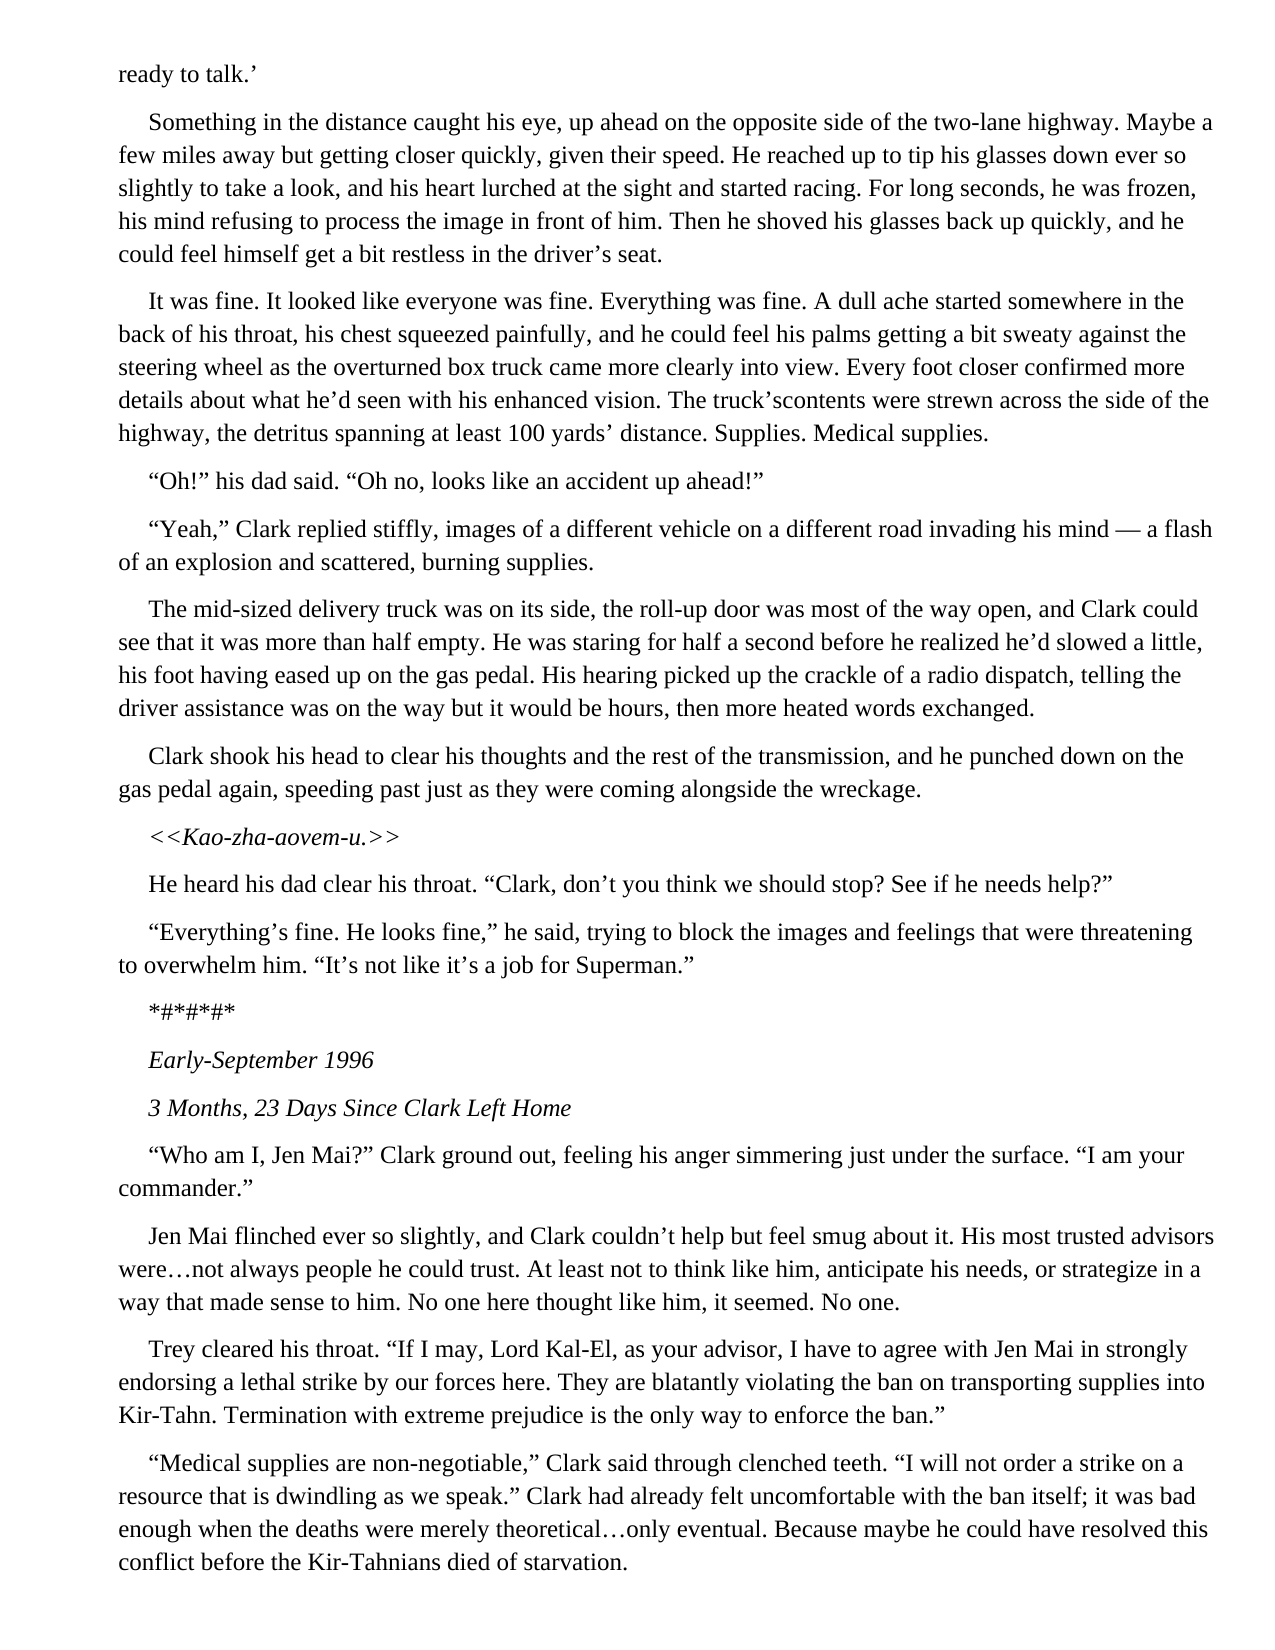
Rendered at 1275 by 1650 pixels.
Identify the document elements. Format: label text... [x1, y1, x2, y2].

text “Oh!” his dad said. “Oh no, looks like an accident up ahead!” [118, 466, 1216, 495]
text “Everything’s fine. He looks fine,” he said, trying to block the images and feelings that were threatening to overwhelm him. “It’s not like it’s a job for Superman.” [118, 917, 1216, 978]
text Something in the distance caught his eye, up ahead on the opposite side of the two-lane highway. Maybe a few miles away but getting closer quickly, given their speed. He reached up to tip his glasses down ever so slightly to take a look, and his heart lurched at the sight and started racing. For long seconds, he was frozen, his mind refusing to process the image in front of him. Then he shoved his glasses back up quickly, and he could feel himself get a bit restless in the driver’s seat. [118, 107, 1216, 267]
text The mid-sized delivery truck was on its side, the roll-up door was most of the way open, and Clark could see that it was more than half empty. He was staring for half a second before he realized he’d slowed a little, his foot having eased up on the gas pedal. His hearing picked up the crackle of a radio dispatch, telling the driver assistance was on the way but it would be hours, then more heated words exchanged. [118, 594, 1216, 722]
text “Who am I, Jen Mai?” Clark ground out, feeling his anger simmering just under the surface. “I am your commander.” [118, 1140, 1216, 1202]
text Early-September 1996 [118, 1045, 1216, 1074]
text Clark shook his head to clear his thoughts and the rest of the transmission, and he punched down on the gas pedal again, speeding past just as they were coming alongside the wreckage. [118, 741, 1216, 803]
text *#*#*#* [118, 997, 1216, 1026]
text “Yeah,” Clark replied stiffly, images of a different vehicle on a different road invading his mind — a flash of an explosion and scattered, burning supplies. [118, 514, 1216, 575]
text He heard his dad clear his throat. “Clark, don’t you think we should stop? See if he needs help?” [118, 869, 1216, 898]
text “Medical supplies are non-negotiable,” Clark said through clenched teeth. “I will not order a strike on a resource that is dwindling as we speak.” Clark had already felt uncomfortable with the ban itself; it was bad enough when the deaths were merely theoretical…only eventual. Because maybe he could have resolved this conflict before the Kir-Tahnians died of starvation. [118, 1448, 1216, 1576]
text <<Kao-zha-aovem-u.>> [118, 822, 1216, 850]
text It was fine. It looked like everyone was fine. Everything was fine. A dull ache started somewhere in the back of his throat, his chest squeezed painfully, and he could feel his palms getting a bit sweaty against the steering wheel as the overturned box truck came more clearly into view. Every foot closer confirmed more details about what he’d seen with his enhanced vision. The truck’scontents were strewn across the side of the highway, the detritus spanning at least 100 yards’ distance. Supplies. Medical supplies. [118, 286, 1216, 447]
text 3 Months, 23 Days Since Clark Left Home [118, 1093, 1216, 1121]
text ready to talk.’ [118, 59, 1216, 88]
text Trey cleared his throat. “If I may, Lord Kal-El, as your advisor, I have to agree with Jen Mai in strongly endorsing a lethal strike by our forces here. They are blatantly violating the ban on transporting supplies into Kir-Tahn. Termination with extreme prejudice is the only way to enforce the ban.” [118, 1334, 1216, 1429]
text Jen Mai flinched ever so slightly, and Clark couldn’t help but feel smug about it. His most trusted advisors were…not always people he could trust. At least not to think like him, anticipate his needs, or strategize in a way that made sense to him. No one here thought like him, it seemed. No one. [118, 1221, 1216, 1316]
